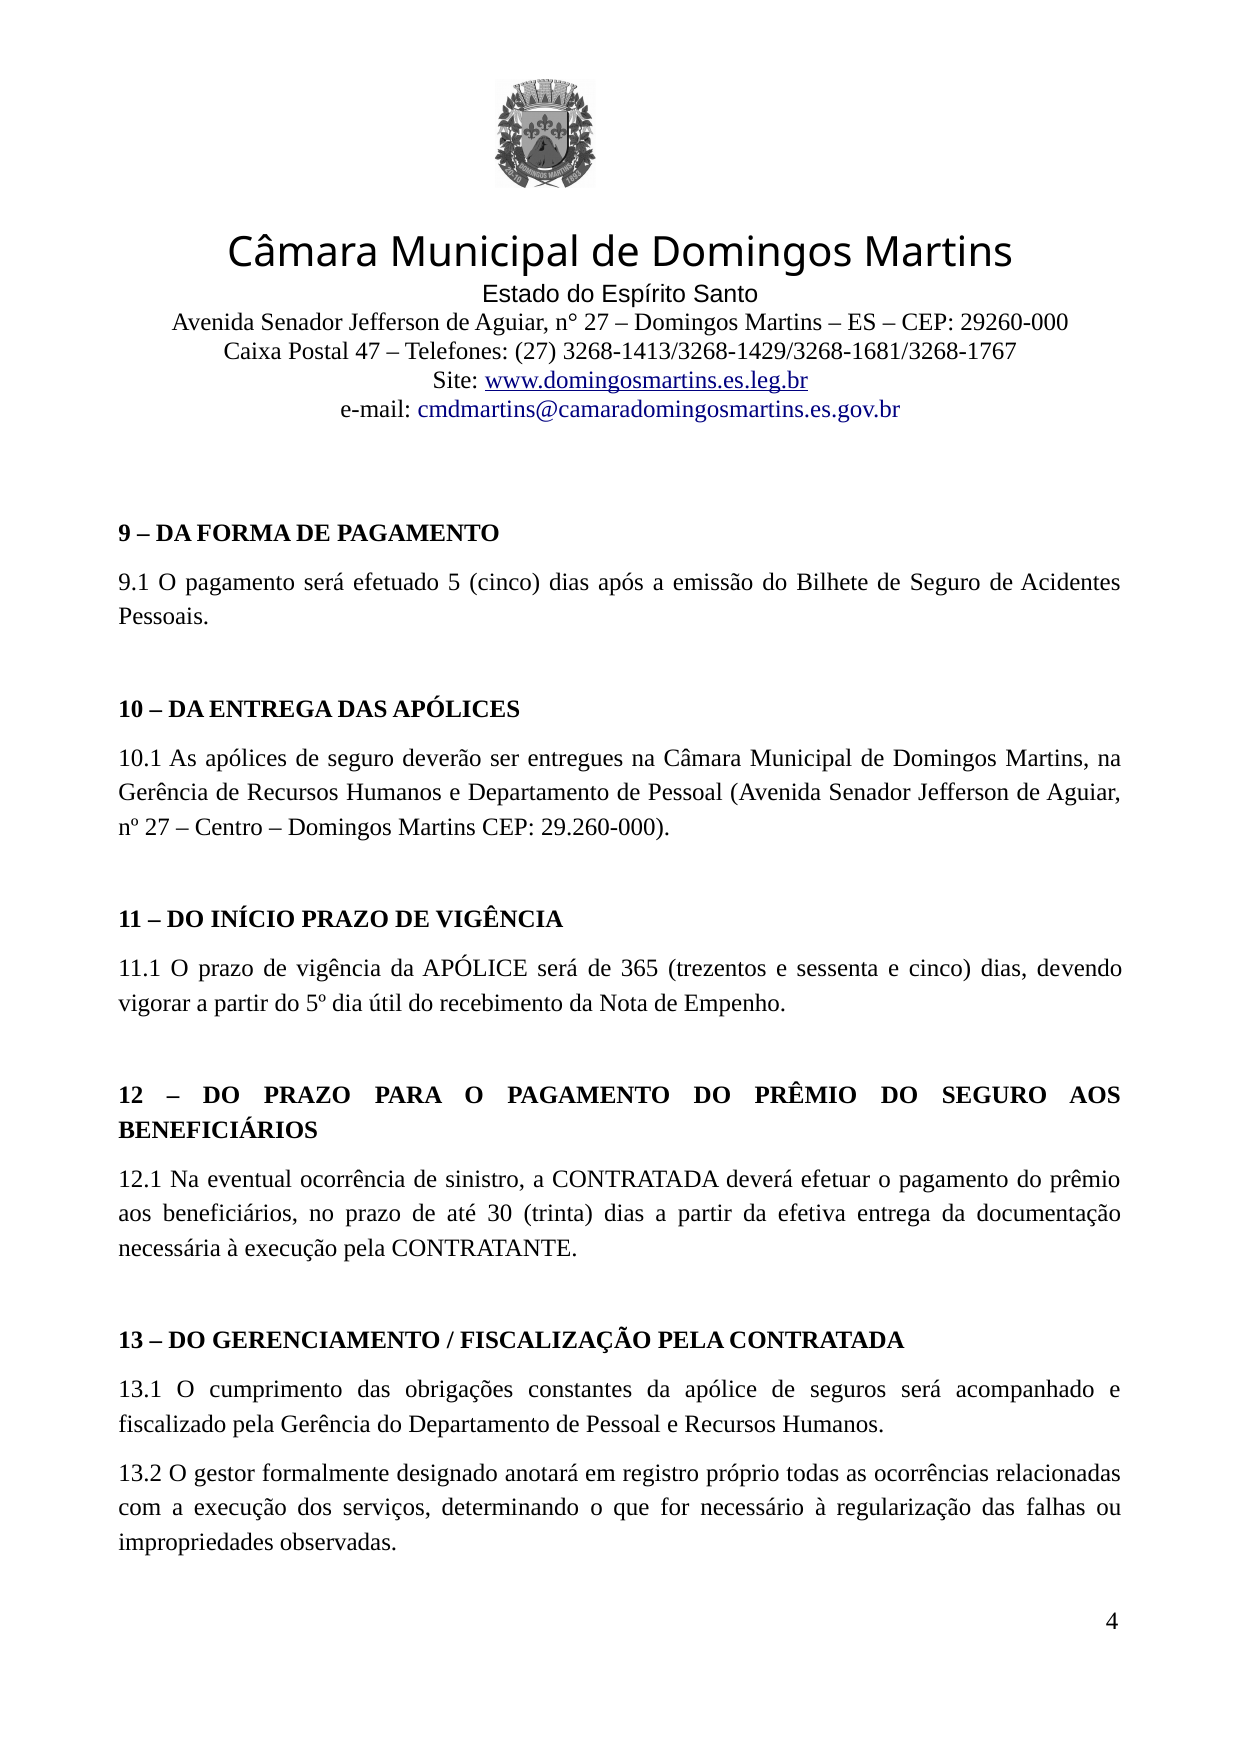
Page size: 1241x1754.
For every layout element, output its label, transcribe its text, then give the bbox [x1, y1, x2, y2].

text 13 – DO GERENCIAMENTO / FISCALIZAÇÃO PELA CONTRATADA [118, 1325, 1122, 1354]
text 9.1 O pagamento será efetuado 5 (cinco) dias após a emissão do Bilhete de Seguro de Acidentes Pessoais. [118, 567, 1122, 630]
text 12 – DO PRAZO PARA O PAGAMENTO DO PRÊMIO DO SEGURO AOS BENEFICIÁRIOS [118, 1080, 1122, 1143]
text 11 – DO INÍCIO PRAZO DE VIGÊNCIA [118, 904, 1122, 933]
text 10.1 As apólices de seguro deverão ser entregues na Câmara Municipal de Domingos Martins, na Gerência de Recursos Humanos e Departamento de Pessoal (Avenida Senador Jefferson de Aguiar, nº 27 – Centro – Domingos Martins CEP: 29.260-000). [118, 743, 1122, 840]
text 13.2 O gestor formalmente designado anotará em registro próprio todas as ocorrências relacionadas com a execução dos serviços, determinando o que for necessário à regularização das falhas ou impropriedades observadas. [118, 1458, 1122, 1556]
text 10 – DA ENTREGA DAS APÓLICES [118, 694, 1122, 722]
text 9 – DA FORMA DE PAGAMENTO [118, 518, 1122, 546]
text 11.1 O prazo de vigência da APÓLICE será de 365 (trezentos e sessenta e cinco) dias, devendo vigorar a partir do 5º dia útil do recebimento da Nota de Empenho. [118, 953, 1122, 1016]
text 13.1 O cumprimento das obrigações constantes da apólice de seguros será acompanhado e fiscalizado pela Gerência do Departamento de Pessoal e Recursos Humanos. [118, 1374, 1122, 1437]
text 12.1 Na eventual ocorrência de sinistro, a CONTRATADA deverá efetuar o pagamento do prêmio aos beneficiários, no prazo de até 30 (trinta) dias a partir da efetiva entrega da documentação necessária à execução pela CONTRATANTE. [118, 1164, 1122, 1261]
